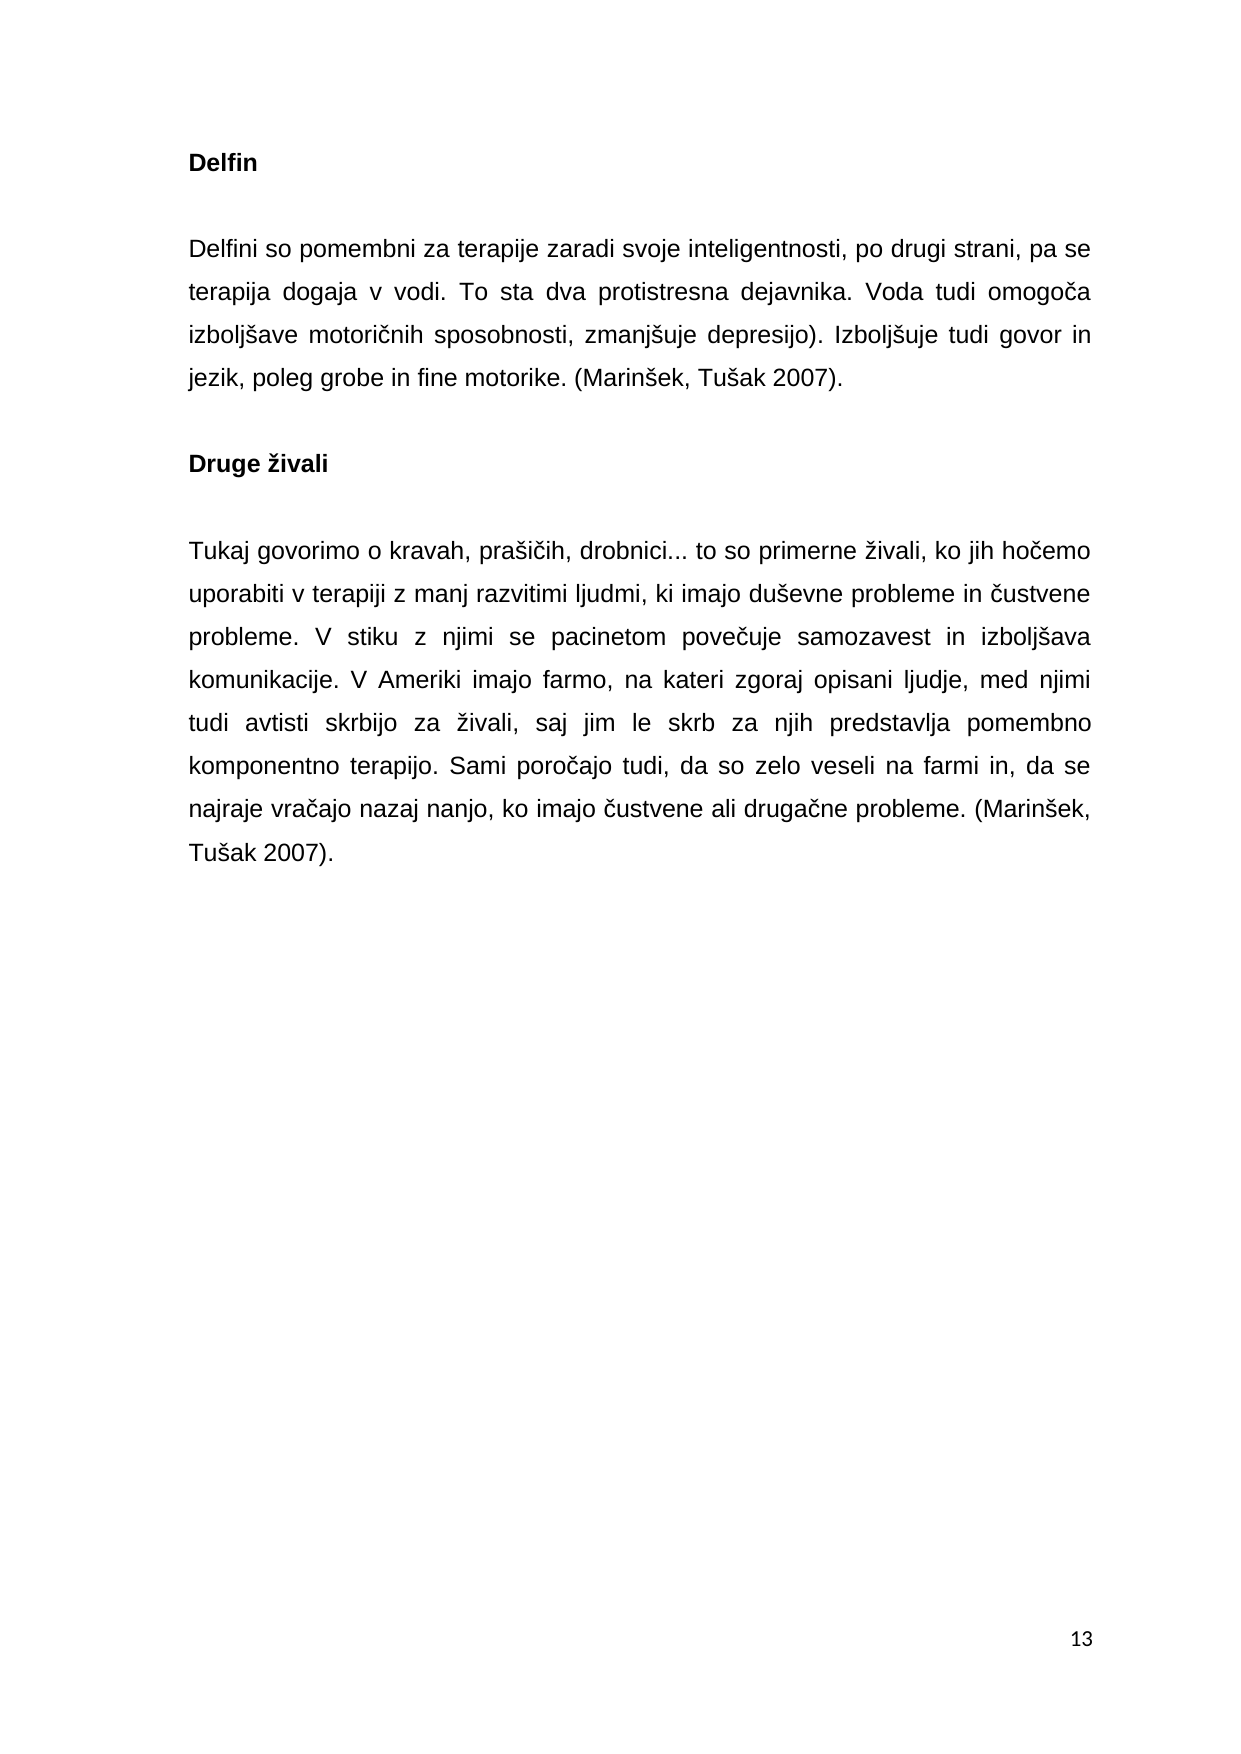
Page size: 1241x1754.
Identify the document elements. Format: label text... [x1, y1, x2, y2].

list Druge živali [188, 449, 1093, 478]
list Tukaj govorimo o kravah, prašičih, drobnici... to so primerne živali, ko jih hočemo uporabiti v terapiji z manj razvitimi ljudmi, ki imajo duševne probleme in čustvene probleme. V stiku z njimi se pacinetom povečuje samozavest in izboljšava komunikacije. V Ameriki imajo farmo, na kateri zgoraj opisani ljudje, med njimi tudi avtisti skrbijo za živali, saj jim le skrb za njih predstavlja pomembno komponentno terapijo. Sami poročajo tudi, da so zelo veseli na farmi in, da se najraje vračajo nazaj nanjo, ko imajo čustvene ali drugačne probleme. (Marinšek, Tušak 2007). [188, 536, 1093, 866]
list Delfini so pomembni za terapije zaradi svoje inteligentnosti, po drugi strani, pa se terapija dogaja v vodi. To sta dva protistresna dejavnika. Voda tudi omogoča izboljšave motoričnih sposobnosti, zmanjšuje depresijo). Izboljšuje tudi govor in jezik, poleg grobe in fine motorike. (Marinšek, Tušak 2007). [188, 234, 1093, 392]
list Delfin [188, 148, 1093, 176]
